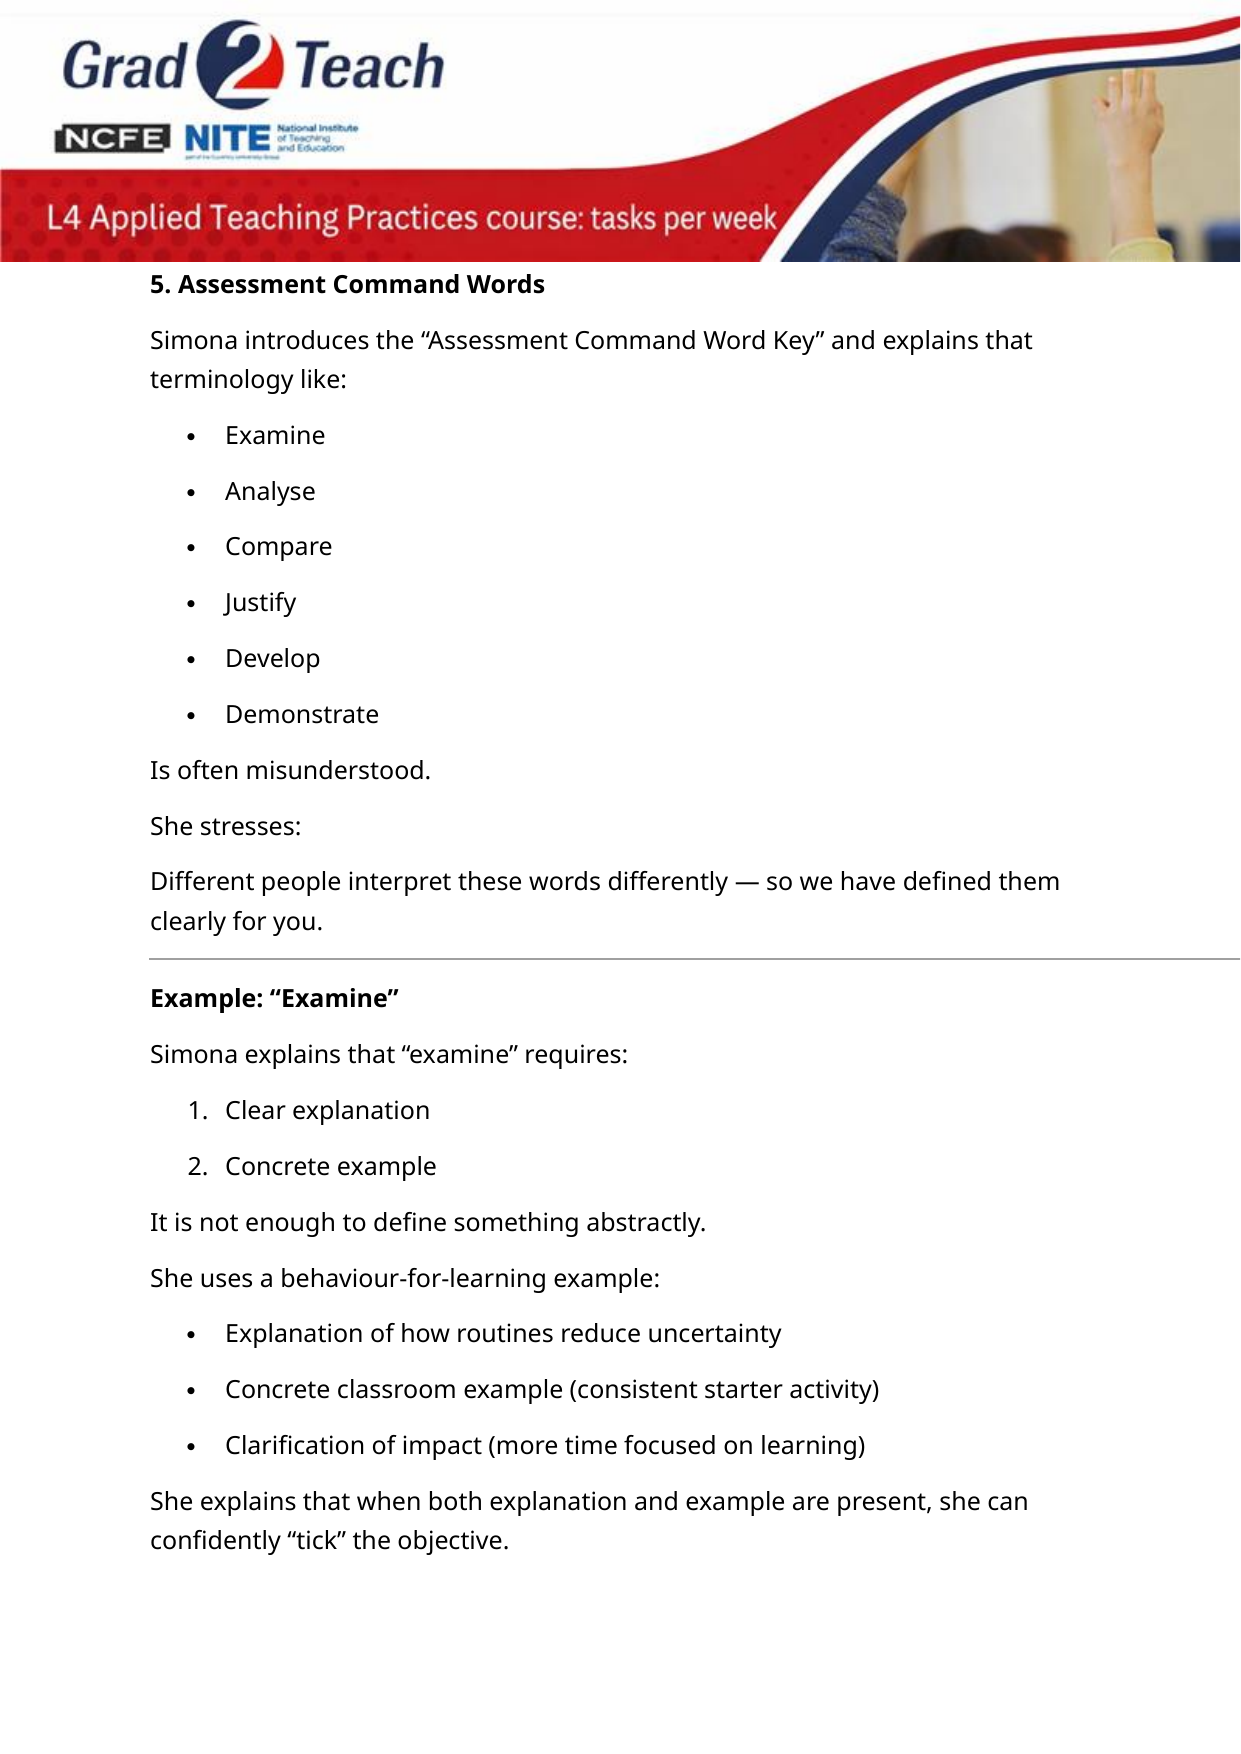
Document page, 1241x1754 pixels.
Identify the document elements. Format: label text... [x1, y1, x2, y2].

text It is not enough to define something abstractly. [150, 1204, 1090, 1238]
list Clarification of impact (more time focused on learning) [187, 1428, 1090, 1462]
list Analyse [187, 473, 1090, 507]
list Justify [187, 585, 1090, 619]
text Is often misunderstood. [150, 752, 1090, 786]
text Simona explains that “examine” requires: [150, 1037, 1090, 1071]
text She stresses: [150, 808, 1090, 842]
text Example: “Examine” [150, 981, 1090, 1015]
list Compare [187, 529, 1090, 563]
list Clear explanation [187, 1093, 1090, 1127]
list Examine [187, 417, 1090, 451]
text Different people interpret these words differently — so we have defined them clearly for you. [150, 864, 1090, 937]
list Concrete example [187, 1149, 1090, 1183]
text She uses a behaviour-for-learning example: [150, 1260, 1090, 1294]
list Concrete classroom example (consistent starter activity) [187, 1372, 1090, 1406]
text Simona introduces the “Assessment Command Word Key” and explains that terminology like: [150, 322, 1090, 396]
text 5. Assessment Command Words [150, 262, 1090, 301]
text She explains that when both explanation and example are present, she can confidently “tick” the objective. [150, 1484, 1090, 1557]
list Develop [187, 641, 1090, 675]
list Explanation of how routines reduce uncertainty [187, 1316, 1090, 1350]
list Demonstrate [187, 697, 1090, 731]
